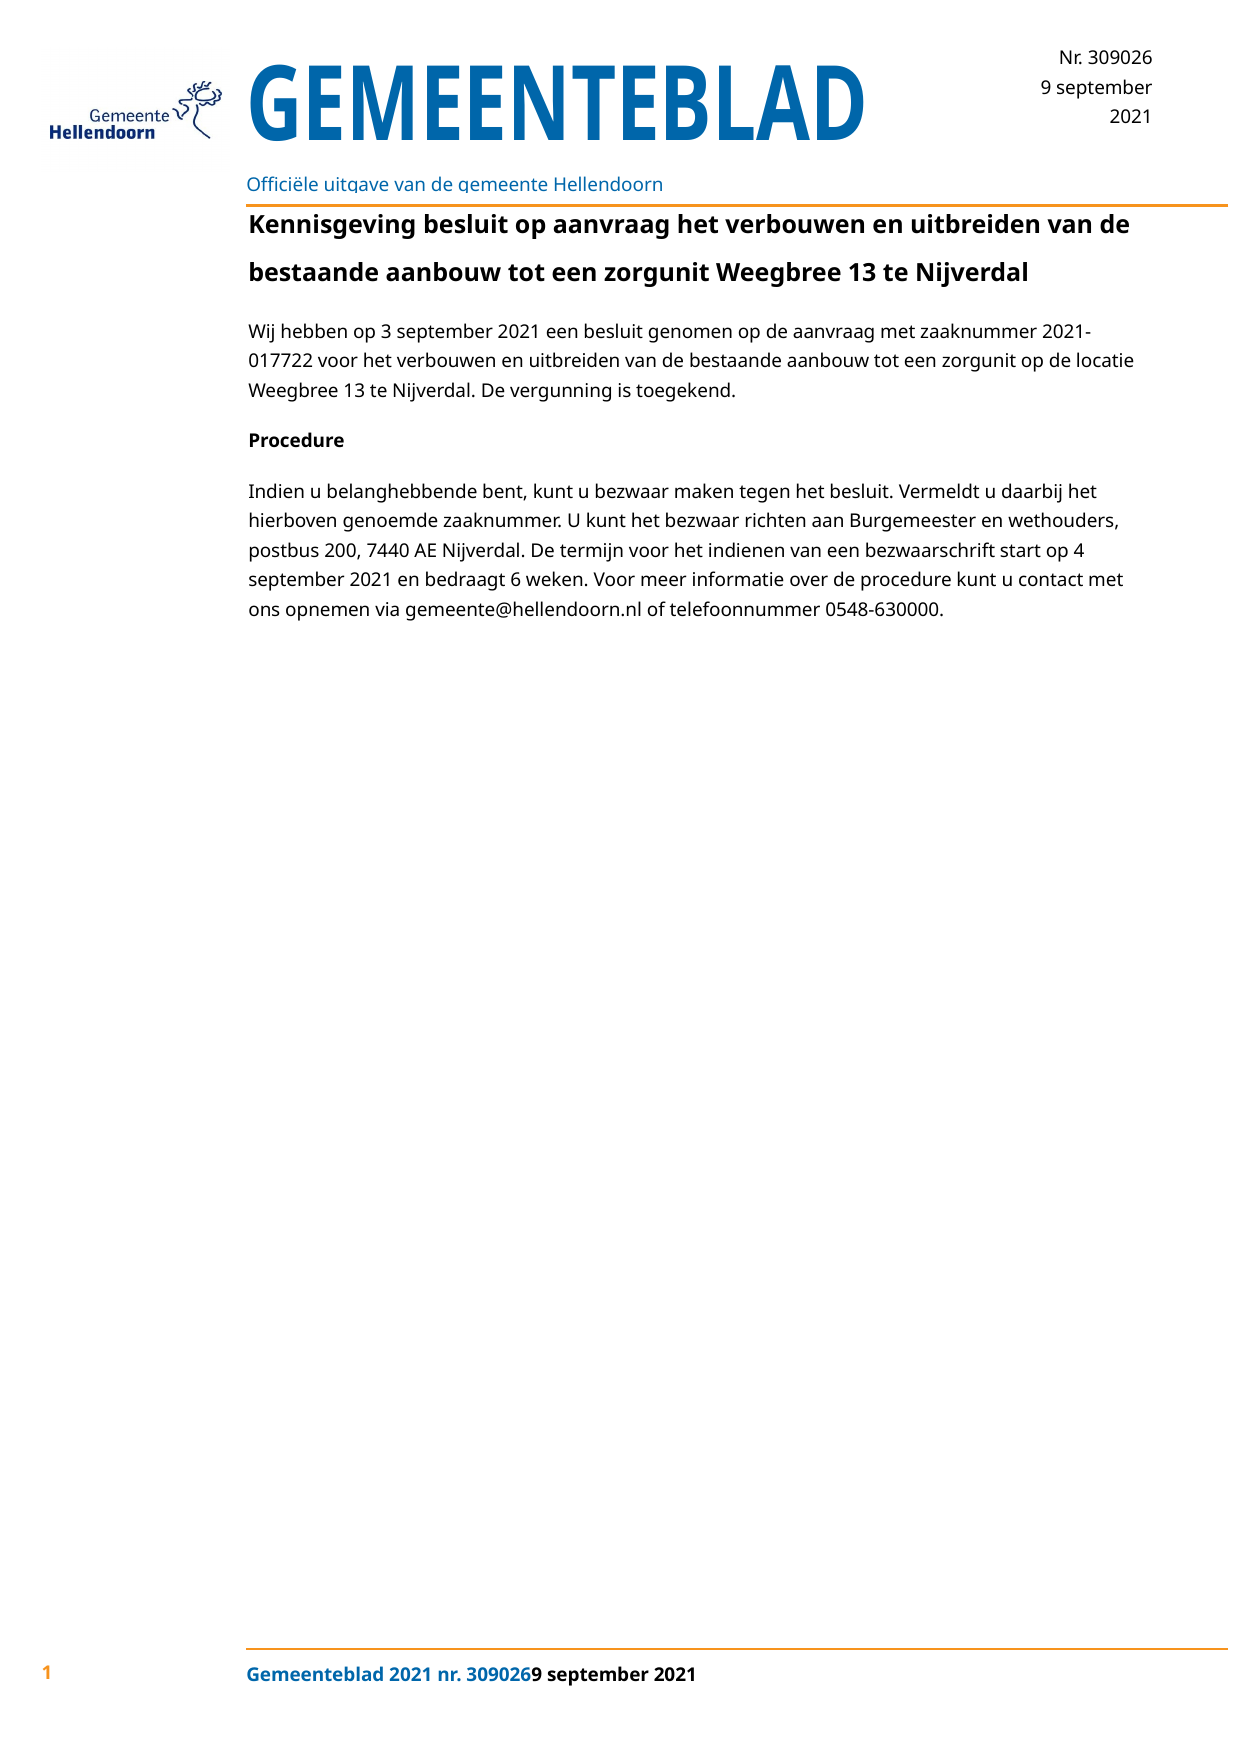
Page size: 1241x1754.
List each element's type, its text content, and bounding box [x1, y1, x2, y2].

picture [41, 47, 231, 172]
text Procedure [248, 427, 1152, 453]
text Indien u belanghebbende bent, kunt u bezwaar maken tegen het besluit. Vermeldt u daarbij het hierboven genoemde zaaknummer. U kunt het bezwaar richten aan Burgemeester en wethouders, postbus 200, 7440 AE Nijverdal. De termijn voor het indienen van een bezwaarschrift start op 4 september 2021 en bedraagt 6 weken. Voor meer informatie over de procedure kunt u contact met ons opnemen via gemeente@hellendoorn.nl of telefoonnummer 0548-630000. [248, 478, 1152, 622]
text Wij hebben op 3 september 2021 een besluit genomen op de aanvraag met zaaknummer 2021-017722 voor het verbouwen en uitbreiden van de bestaande aanbouw tot een zorgunit op de locatie Weegbree 13 te Nijverdal. De vergunning is toegekend. [248, 318, 1152, 403]
text Kennisgeving besluit op aanvraag het verbouwen en uitbreiden van de bestaande aanbouw tot een zorgunit Weegbree 13 te Nijverdal [248, 207, 1152, 288]
